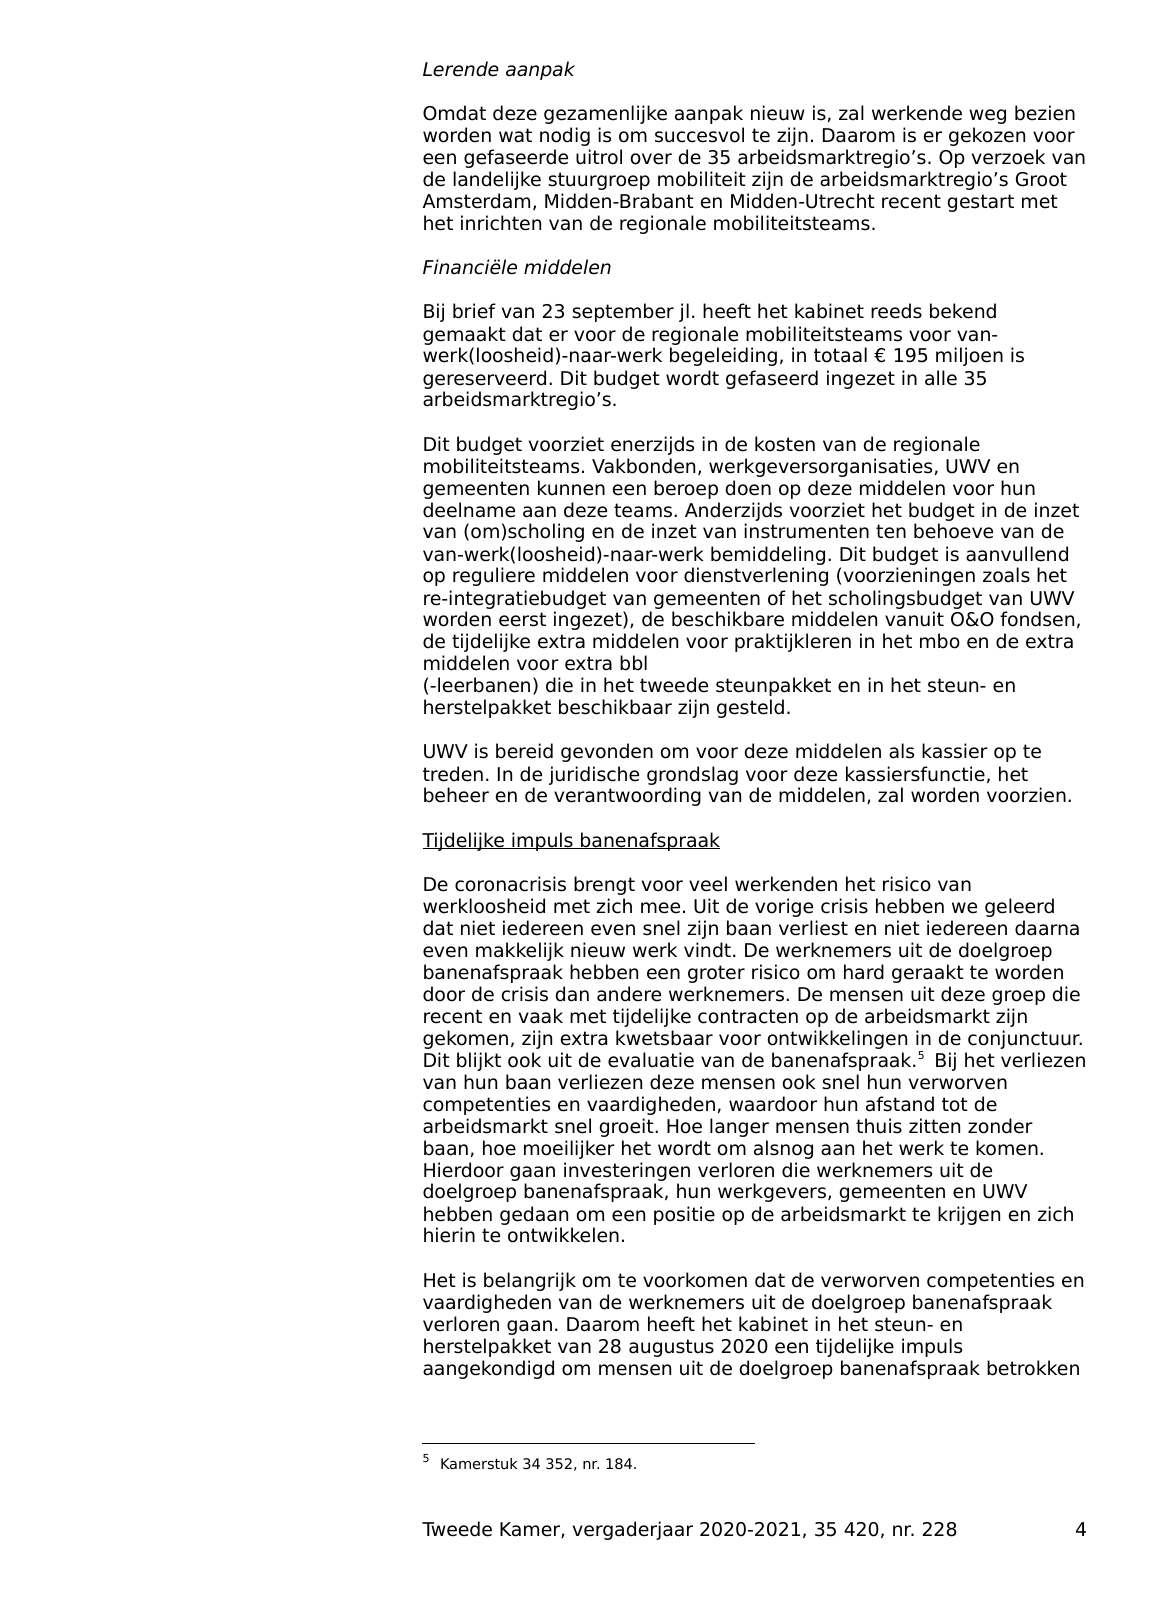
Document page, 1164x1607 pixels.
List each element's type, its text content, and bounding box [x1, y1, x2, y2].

text Kamerstuk 34 352, nr. 184. [422, 1452, 1087, 1474]
subtitle Lerende aanpak [422, 59, 1087, 81]
text UWV is bereid gevonden om voor deze middelen als kassier op te treden. In de juridische grondslag voor deze kassiersfunctie, het beheer en de verantwoording van de middelen, zal worden voorzien. [422, 741, 1087, 807]
subtitle Financiële middelen [422, 257, 1087, 279]
text (-leerbanen) die in het tweede steunpakket en in het steun- en herstelpakket beschikbaar zijn gesteld. [422, 675, 1087, 719]
subtitle Tijdelijke impuls banenafspraak [422, 829, 1087, 852]
text Omdat deze gezamenlijke aanpak nieuw is, zal werkende weg bezien worden wat nodig is om succesvol te zijn. Daarom is er gekozen voor een gefaseerde uitrol over de 35 arbeidsmarktregio’s. Op verzoek van de landelijke stuurgroep mobiliteit zijn de arbeidsmarktregio’s Groot Amsterdam, Midden-Brabant en Midden-Utrecht recent gestart met het inrichten van de regionale mobiliteitsteams. [422, 103, 1087, 235]
text Het is belangrijk om te voorkomen dat de verworven competenties en vaardigheden van de werknemers uit de doelgroep banenafspraak verloren gaan. Daarom heeft het kabinet in het steun- en herstelpakket van 28 augustus 2020 een tijdelijke impuls aangekondigd om mensen uit de doelgroep banenafspraak betrokken [422, 1269, 1087, 1379]
text Bij brief van 23 september jl. heeft het kabinet reeds bekend gemaakt dat er voor de regionale mobiliteitsteams voor van-werk(loosheid)-naar-werk begeleiding, in totaal € 195 miljoen is gereserveerd. Dit budget wordt gefaseerd ingezet in alle 35 arbeidsmarktregio’s. [422, 301, 1087, 411]
text De coronacrisis brengt voor veel werkenden het risico van werkloosheid met zich mee. Uit de vorige crisis hebben we geleerd dat niet iedereen even snel zijn baan verliest en niet iedereen daarna even makkelijk nieuw werk vindt. De werknemers uit de doelgroep banenafspraak hebben een groter risico om hard geraakt te worden door de crisis dan andere werknemers. De mensen uit deze groep die recent en vaak met tijdelijke contracten op de arbeidsmarkt zijn gekomen, zijn extra kwetsbaar voor ontwikkelingen in de conjunctuur. Dit blijkt ook uit de evaluatie van de banenafspraak. Bij het verliezen van hun baan verliezen deze mensen ook snel hun verworven competenties en vaardigheden, waardoor hun afstand tot de arbeidsmarkt snel groeit. Hoe langer mensen thuis zitten zonder baan, hoe moeilijker het wordt om alsnog aan het werk te komen. Hierdoor gaan investeringen verloren die werknemers uit de doelgroep banenafspraak, hun werkgevers, gemeenten en UWV hebben gedaan om een positie op de arbeidsmarkt te krijgen en zich hierin te ontwikkelen. [422, 874, 1087, 1247]
text Dit budget voorziet enerzijds in de kosten van de regionale mobiliteitsteams. Vakbonden, werkgeversorganisaties, UWV en gemeenten kunnen een beroep doen op deze middelen voor hun deelname aan deze teams. Anderzijds voorziet het budget in de inzet van (om)scholing en de inzet van instrumenten ten behoeve van de van-werk(loosheid)-naar-werk bemiddeling. Dit budget is aanvullend op reguliere middelen voor dienstverlening (voorzieningen zoals het re-integratiebudget van gemeenten of het scholingsbudget van UWV worden eerst ingezet), de beschikbare middelen vanuit O&O fondsen, de tijdelijke extra middelen voor praktijkleren in het mbo en de extra middelen voor extra bbl [422, 433, 1087, 675]
